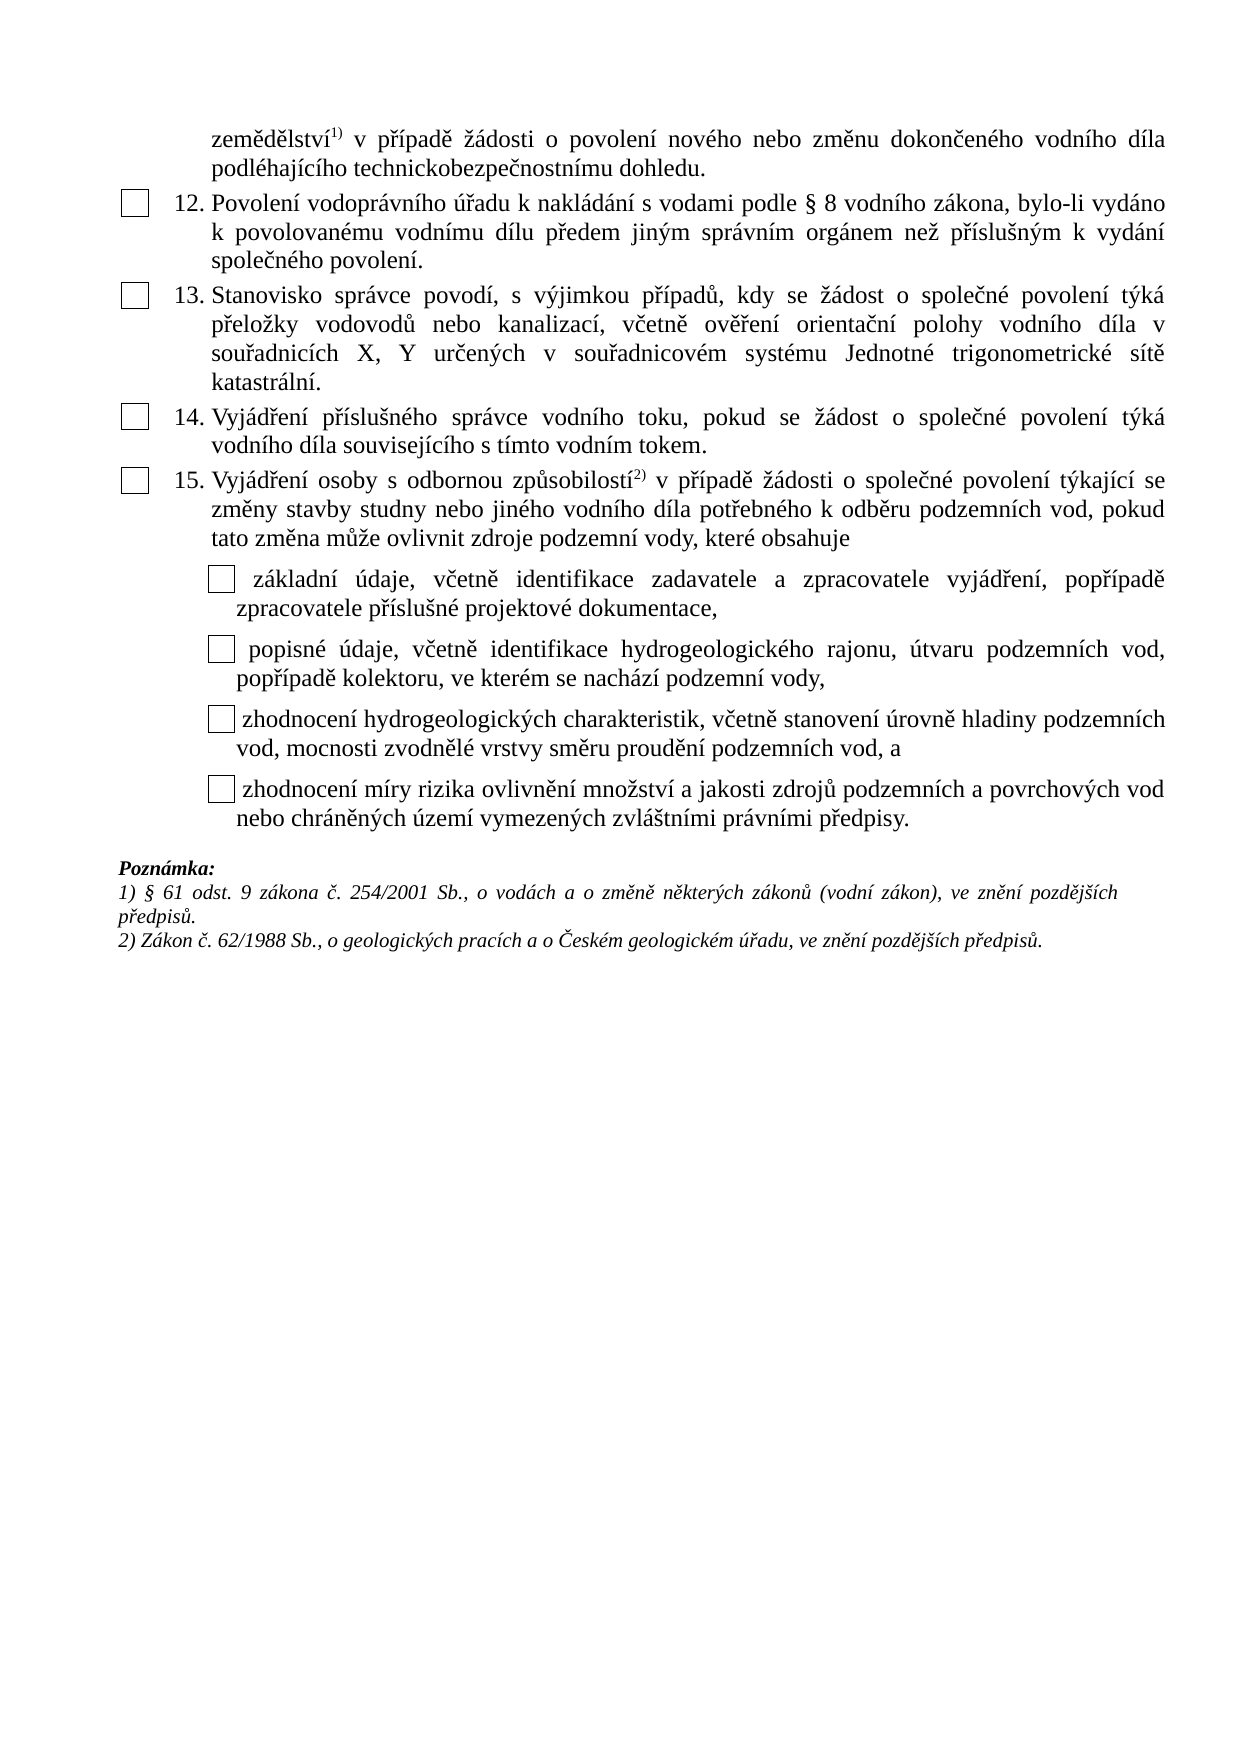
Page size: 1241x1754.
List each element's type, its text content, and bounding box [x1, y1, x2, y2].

table_cell [106, 274, 162, 396]
table_cell Povolení vodoprávního úřadu k nakládání s vodami podle § 8 vodního zákona, bylo-li vydáno k povolovanému vodnímu dílu předem jiným správním orgánem než příslušným k vydání společného povolení. [162, 182, 1177, 274]
table_cell zemědělství1) v případě žádosti o povolení nového nebo změnu dokončeného vodního díla podléhajícího technickobezpečnostnímu dohledu. [162, 118, 1177, 182]
table_cell Vyjádření příslušného správce vodního toku, pokud se žádost o společné povolení týká vodního díla souvisejícího s tímto vodním tokem. [162, 396, 1177, 459]
text 1) § 61 odst. 9 zákona č. 254/2001 Sb., o vodách a o změně některých zákonů (vodní zákon), ve znění pozdějších předpisů. [118, 880, 1122, 928]
table_cell [106, 459, 162, 832]
table_cell Vyjádření osoby s odbornou způsobilostí2) v případě žádosti o společné povolení týkající se změny stavby studny nebo jiného vodního díla potřebného k odběru podzemních vod, pokud tato změna může ovlivnit zdroje podzemní vody, které obsahuje základní údaje, včetně identifikace zadavatele a zpracovatele vyjádření, popřípadě zpracovatele příslušné projektové dokumentace, popisné údaje, včetně identifikace hydrogeologického rajonu, útvaru podzemních vod, popřípadě kolektoru, ve kterém se nachází podzemní vody, zhodnocení hydrogeologických charakteristik, včetně stanovení úrovně hladiny podzemních vod, mocnosti zvodnělé vrstvy směru proudění podzemních vod, a zhodnocení míry rizika ovlivnění množství a jakosti zdrojů podzemních a povrchových vod nebo chráněných území vymezených zvláštními právními předpisy. [162, 459, 1177, 832]
table_cell Stanovisko správce povodí, s výjimkou případů, kdy se žádost o společné povolení týká přeložky vodovodů nebo kanalizací, včetně ověření orientační polohy vodního díla v souřadnicích X, Y určených v souřadnicovém systému Jednotné trigonometrické sítě katastrální. [162, 274, 1177, 396]
table_cell [106, 396, 162, 459]
text 2) Zákon č. 62/1988 Sb., o geologických pracích a o Českém geologickém úřadu, ve znění pozdějších předpisů. [118, 928, 1122, 952]
table_cell [106, 118, 162, 182]
table_cell [106, 182, 162, 274]
text Poznámka: [118, 856, 1122, 880]
